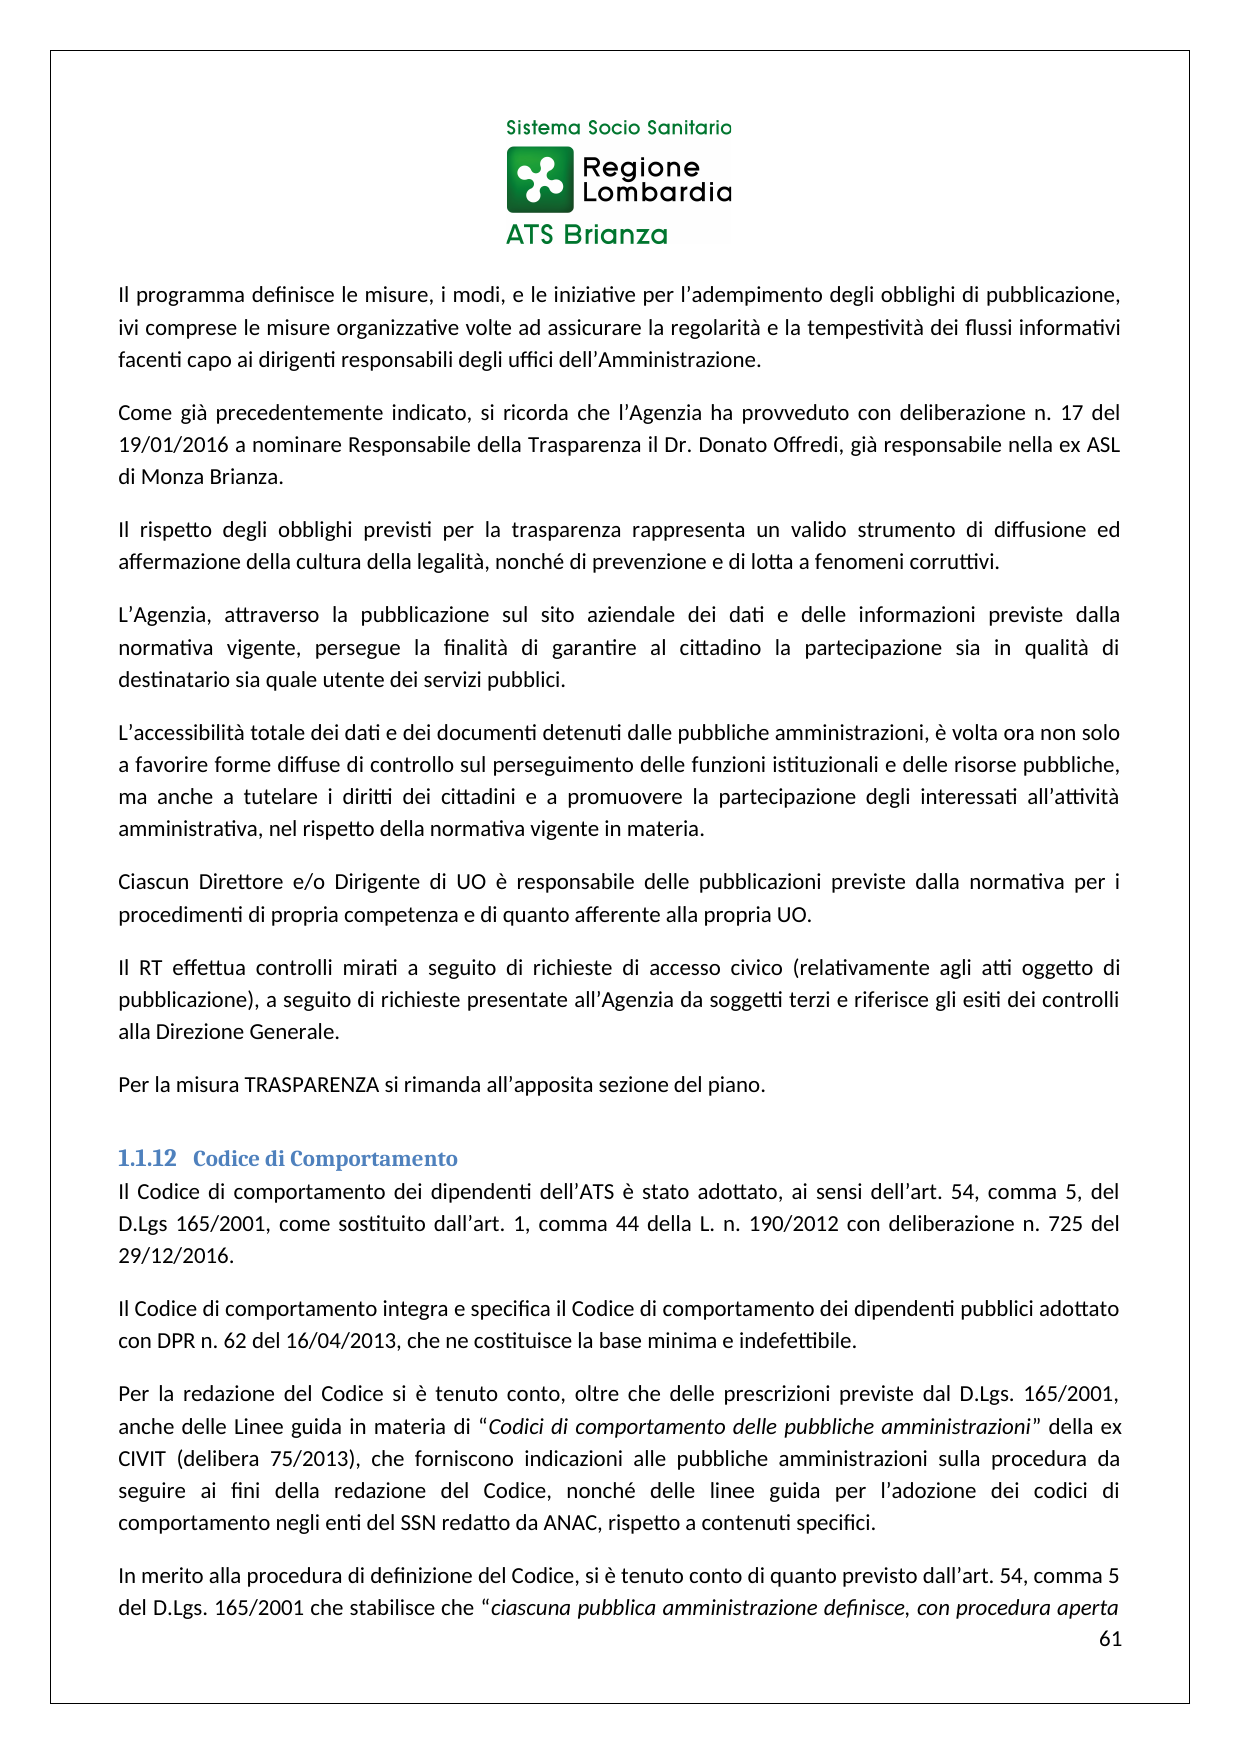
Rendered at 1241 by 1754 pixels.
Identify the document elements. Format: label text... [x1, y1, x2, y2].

text Il RT effettua controlli mirati a seguito di richieste di accesso civico (relativamente agli atti oggetto di pubblicazione), a seguito di richieste presentate all’Agenzia da soggetti terzi e riferisce gli esiti dei controlli alla Direzione Generale. [118, 953, 1122, 1045]
text L’accessibilità totale dei dati e dei documenti detenuti dalle pubbliche amministrazioni, è volta ora non solo a favorire forme diffuse di controllo sul perseguimento delle funzioni istituzionali e delle risorse pubbliche, ma anche a tutelare i diritti dei cittadini e a promuovere la partecipazione degli interessati all’attività amministrativa, nel rispetto della normativa vigente in materia. [118, 718, 1122, 842]
subtitle Codice di Comportamento [118, 1144, 1122, 1173]
text Il programma definisce le misure, i modi, e le iniziative per l’adempimento degli obblighi di pubblicazione, ivi comprese le misure organizzative volte ad assicurare la regolarità e la tempestività dei flussi informativi facenti capo ai dirigenti responsabili degli uffici dell’Amministrazione. [118, 281, 1122, 373]
text Il Codice di comportamento integra e specifica il Codice di comportamento dei dipendenti pubblici adottato con DPR n. 62 del 16/04/2013, che ne costituisce la base minima e indefettibile. [118, 1294, 1122, 1354]
text Il rispetto degli obblighi previsti per la trasparenza rappresenta un valido strumento di diffusione ed affermazione della cultura della legalità, nonché di prevenzione e di lotta a fenomeni corruttivi. [118, 515, 1122, 576]
text Per la misura TRASPARENZA si rimanda all’apposita sezione del piano. [118, 1070, 1122, 1098]
text Per la redazione del Codice si è tenuto conto, oltre che delle prescrizioni previste dal D.Lgs. 165/2001, anche delle Linee guida in materia di “Codici di comportamento delle pubbliche amministrazioni” della ex CIVIT (delibera 75/2013), che forniscono indicazioni alle pubbliche amministrazioni sulla procedura da seguire ai fini della redazione del Codice, nonché delle linee guida per l’adozione dei codici di comportamento negli enti del SSN redatto da ANAC, rispetto a contenuti specifici. [118, 1379, 1122, 1536]
text Ciascun Direttore e/o Dirigente di UO è responsabile delle pubblicazioni previste dalla normativa per i procedimenti di propria competenza e di quanto afferente alla propria UO. [118, 867, 1122, 928]
text L’Agenzia, attraverso la pubblicazione sul sito aziendale dei dati e delle informazioni previste dalla normativa vigente, persegue la finalità di garantire al cittadino la partecipazione sia in qualità di destinatario sia quale utente dei servizi pubblici. [118, 601, 1122, 693]
text Il Codice di comportamento dei dipendenti dell’ATS è stato adottato, ai sensi dell’art. 54, comma 5, del D.Lgs 165/2001, come sostituito dall’art. 1, comma 44 della L. n. 190/2012 con deliberazione n. 725 del 29/12/2016. [118, 1177, 1122, 1269]
text In merito alla procedura di definizione del Codice, si è tenuto conto di quanto previsto dall’art. 54, comma 5 del D.Lgs. 165/2001 che stabilisce che “ciascuna pubblica amministrazione definisce, con procedura aperta [118, 1561, 1122, 1622]
text Come già precedentemente indicato, si ricorda che l’Agenzia ha provveduto con deliberazione n. 17 del 19/01/2016 a nominare Responsabile della Trasparenza il Dr. Donato Offredi, già responsabile nella ex ASL di Monza Brianza. [118, 398, 1122, 490]
